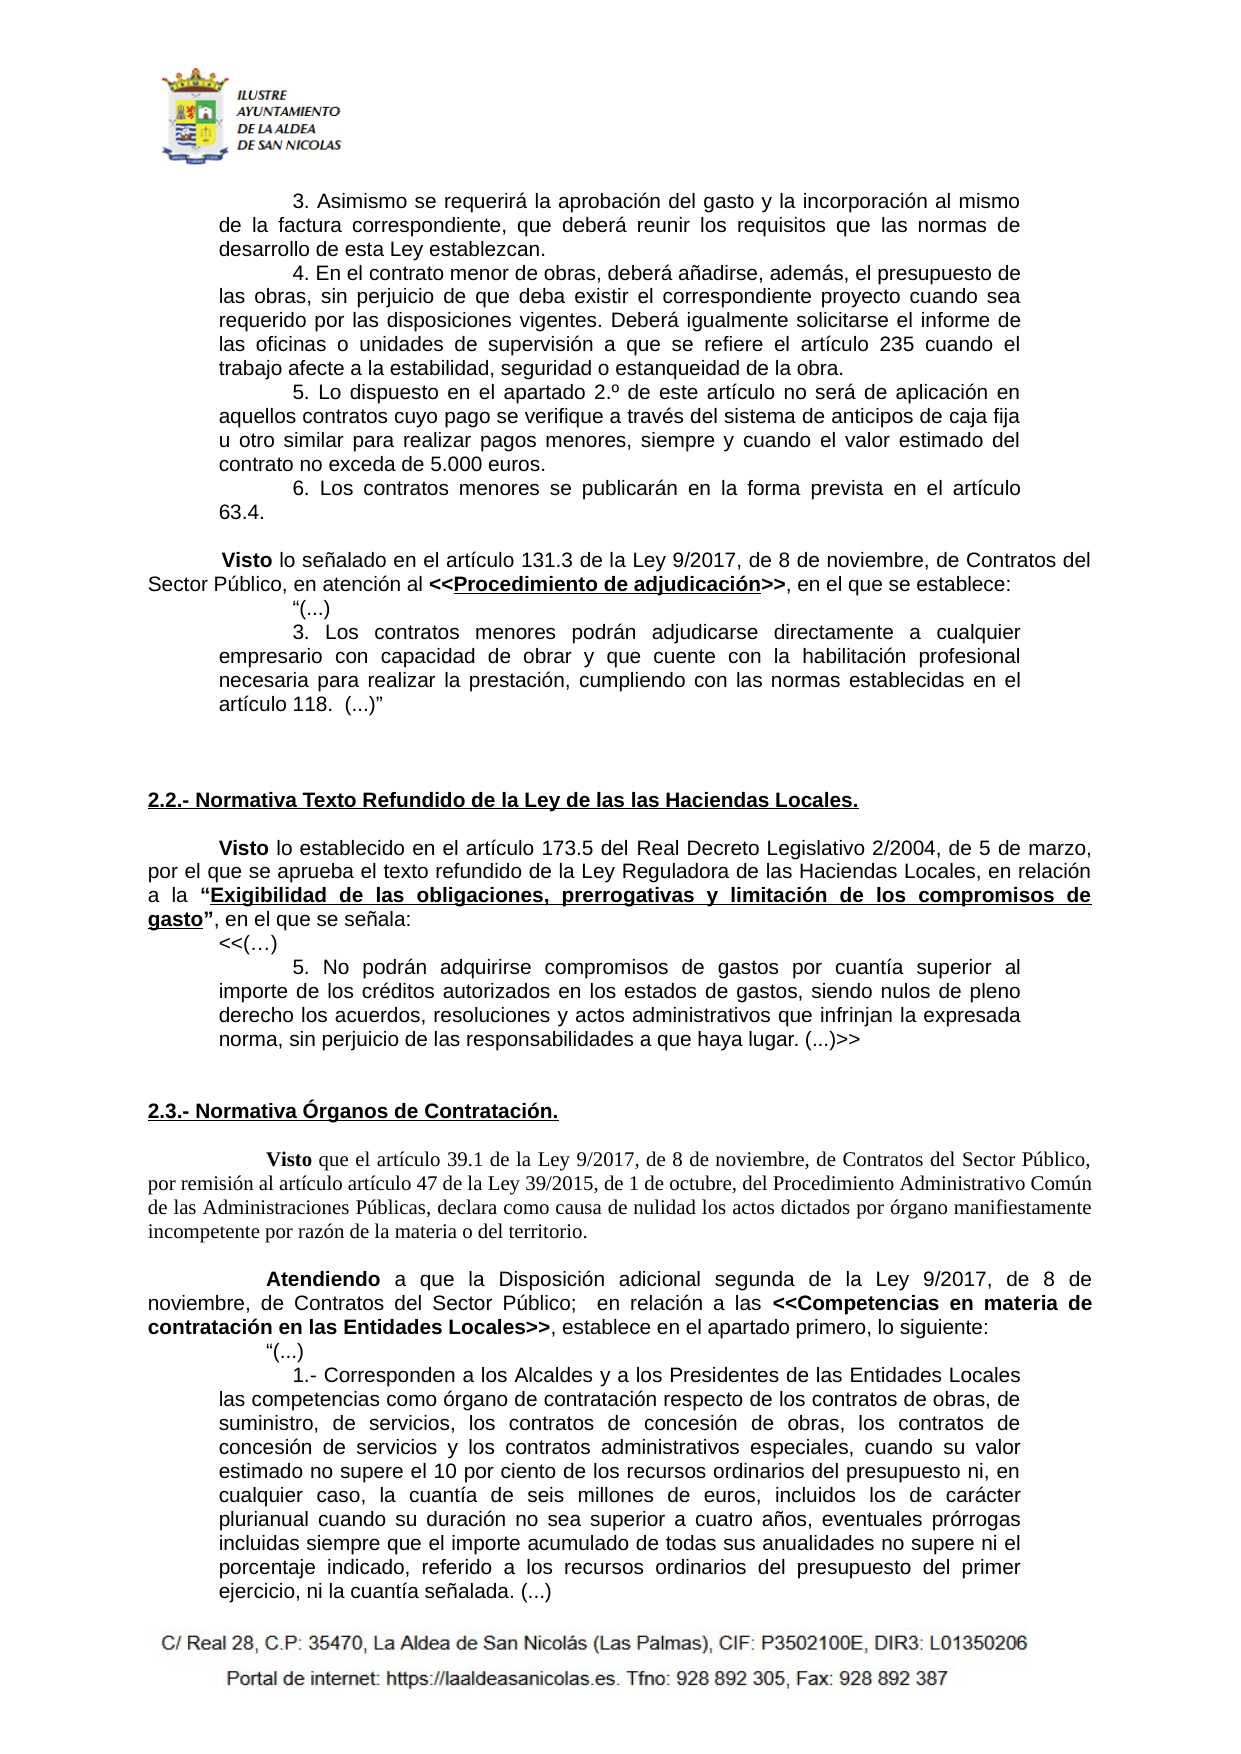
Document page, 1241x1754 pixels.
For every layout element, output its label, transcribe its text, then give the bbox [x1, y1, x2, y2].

text Atendiendo a que la Disposición adicional segunda de la Ley 9/2017, de 8 de noviembre, de Contratos del Sector Público; en relación a las <<Competencias en materia de contratación en las Entidades Locales>>, establece en el apartado primero, lo siguiente: [148, 1267, 1093, 1339]
text Visto que el artículo 39.1 de la Ley 9/2017, de 8 de noviembre, de Contratos del Sector Público, por remisión al artículo artículo 47 de la Ley 39/2015, de 1 de octubre, del Procedimiento Administrativo Común de las Administraciones Públicas, declara como causa de nulidad los actos dictados por órgano manifiestamente incompetente por razón de la materia o del territorio. [148, 1147, 1093, 1243]
text <<(…) [148, 931, 1093, 955]
text “(...) [218, 596, 1022, 620]
text 4. En el contrato menor de obras, deberá añadirse, además, el presupuesto de las obras, sin perjuicio de que deba existir el correspondiente proyecto cuando sea requerido por las disposiciones vigentes. Deberá igualmente solicitarse el informe de las oficinas o unidades de supervisión a que se refiere el artículo 235 cuando el trabajo afecte a la estabilidad, seguridad o estanqueidad de la obra. [218, 260, 1022, 380]
picture [149, 1627, 1034, 1694]
text “(...) [148, 1339, 1093, 1363]
text 2.2.- Normativa Texto Refundido de la Ley de las las Haciendas Locales. [148, 787, 1093, 811]
text 2.3.- Normativa Órganos de Contratación. [148, 1099, 1093, 1123]
text 3. Asimismo se requerirá la aprobación del gasto y la incorporación al mismo de la factura correspondiente, que deberá reunir los requisitos que las normas de desarrollo de esta Ley establezcan. [218, 188, 1022, 260]
picture [148, 60, 357, 172]
text Visto lo establecido en el artículo 173.5 del Real Decreto Legislativo 2/2004, de 5 de marzo, por el que se aprueba el texto refundido de la Ley Reguladora de las Haciendas Locales, en relación a la “Exigibilidad de las obligaciones, prerrogativas y limitación de los compromisos de gasto”, en el que se señala: [148, 835, 1093, 931]
text 5. No podrán adquirirse compromisos de gastos por cuantía superior al importe de los créditos autorizados en los estados de gastos, siendo nulos de pleno derecho los acuerdos, resoluciones y actos administrativos que infrinjan la expresada norma, sin perjuicio de las responsabilidades a que haya lugar. (...)>> [218, 955, 1022, 1051]
text Visto lo señalado en el artículo 131.3 de la Ley 9/2017, de 8 de noviembre, de Contratos del Sector Público, en atención al <<Procedimiento de adjudicación>>, en el que se establece: [148, 548, 1093, 596]
text 3. Los contratos menores podrán adjudicarse directamente a cualquier empresario con capacidad de obrar y que cuente con la habilitación profesional necesaria para realizar la prestación, cumpliendo con las normas establecidas en el artículo 118. (...)” [218, 620, 1022, 716]
text 1.- Corresponden a los Alcaldes y a los Presidentes de las Entidades Locales las competencias como órgano de contratación respecto de los contratos de obras, de suministro, de servicios, los contratos de concesión de obras, los contratos de concesión de servicios y los contratos administrativos especiales, cuando su valor estimado no supere el 10 por ciento de los recursos ordinarios del presupuesto ni, en cualquier caso, la cuantía de seis millones de euros, incluidos los de carácter plurianual cuando su duración no sea superior a cuatro años, eventuales prórrogas incluidas siempre que el importe acumulado de todas sus anualidades no supere ni el porcentaje indicado, referido a los recursos ordinarios del presupuesto del primer ejercicio, ni la cuantía señalada. (...) [218, 1363, 1022, 1602]
text 6. Los contratos menores se publicarán en la forma prevista en el artículo 63.4. [218, 476, 1022, 524]
text 5. Lo dispuesto en el apartado 2.º de este artículo no será de aplicación en aquellos contratos cuyo pago se verifique a través del sistema de anticipos de caja fija u otro similar para realizar pagos menores, siempre y cuando el valor estimado del contrato no exceda de 5.000 euros. [218, 380, 1022, 476]
